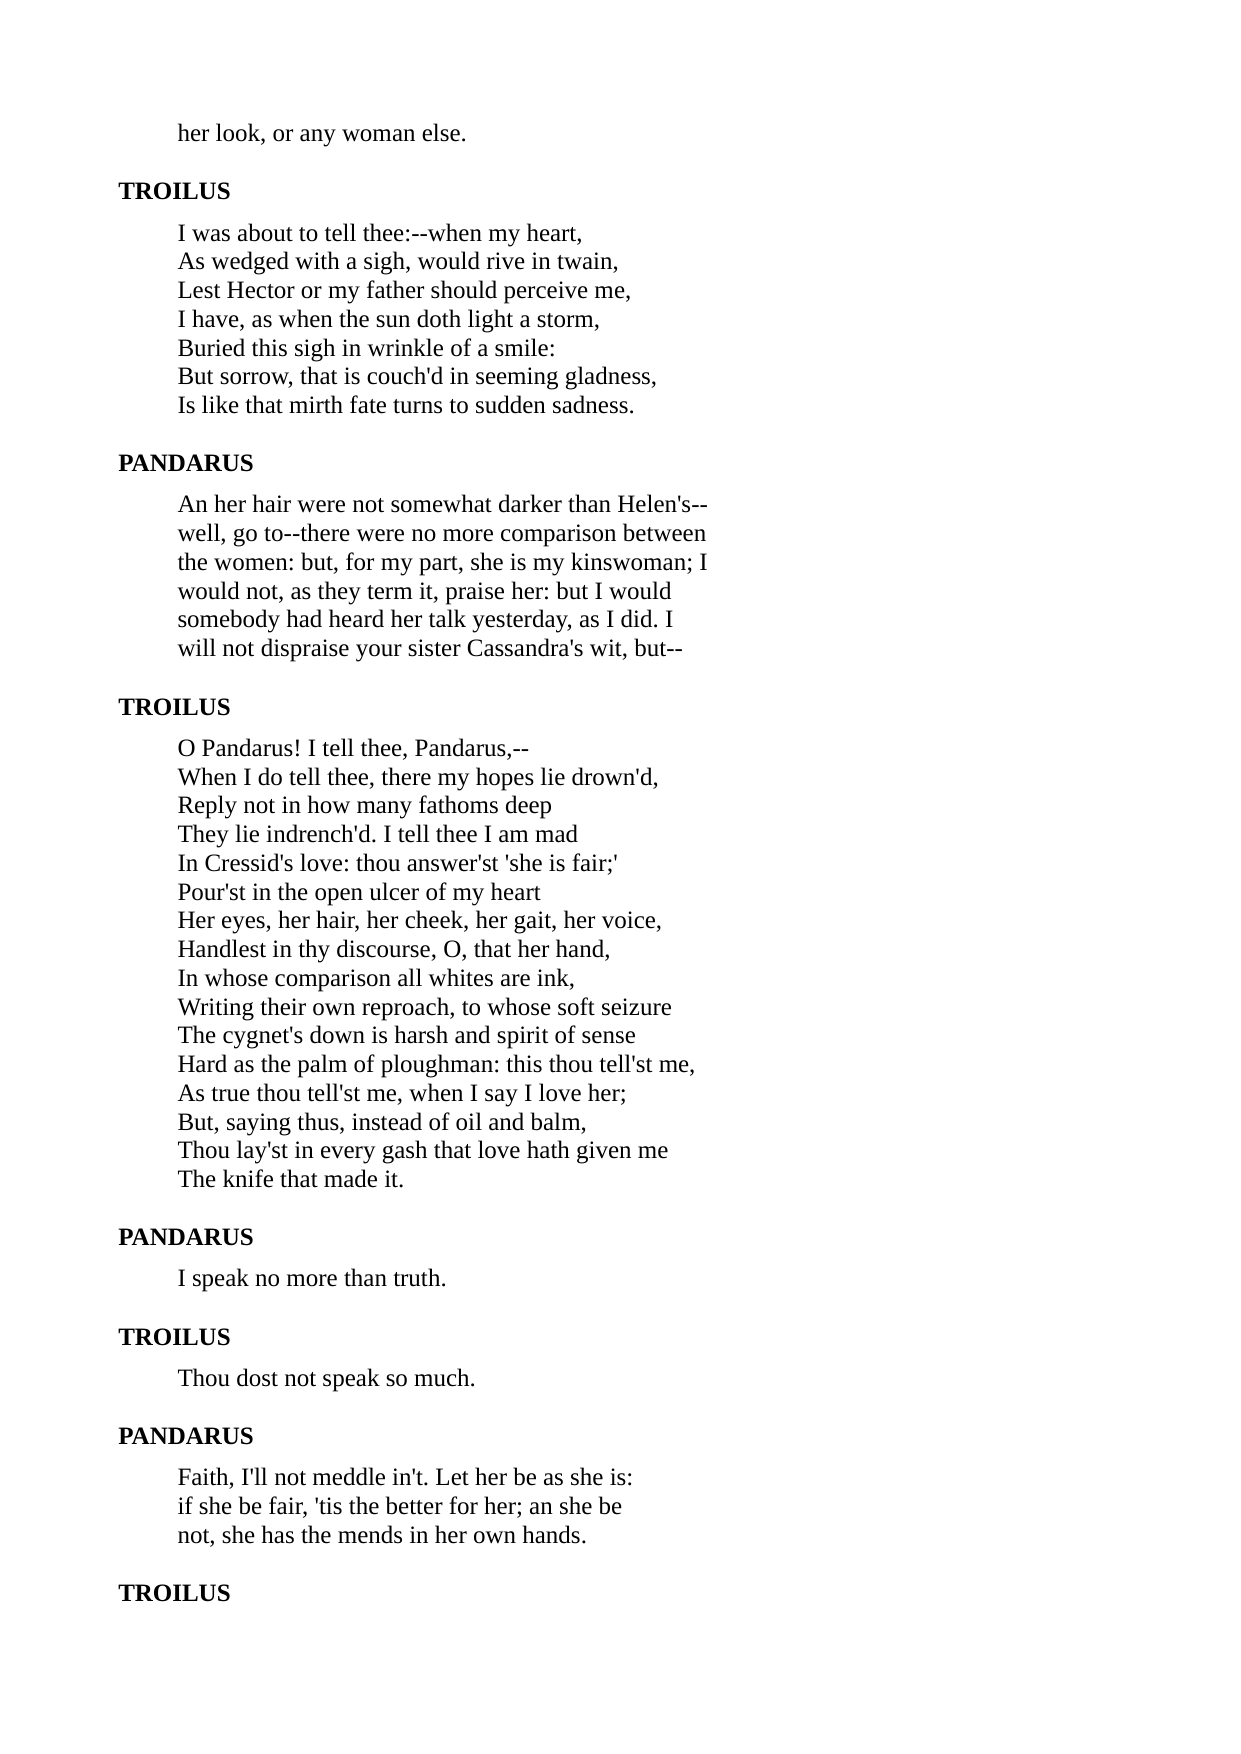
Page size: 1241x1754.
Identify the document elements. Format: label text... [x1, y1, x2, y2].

text I speak no more than truth. [177, 1263, 1063, 1292]
text Thou dost not speak so much. [177, 1363, 1063, 1392]
text Faith, I'll not meddle in't. Let her be as she is: if she be fair, 'tis the better for her; an she be not, she has the mends in her own hands. [177, 1462, 1063, 1549]
text her look, or any woman else. [177, 118, 1063, 147]
text PANDARUS [118, 1421, 1122, 1450]
text PANDARUS [118, 1222, 1122, 1251]
text I was about to tell thee:--when my heart, As wedged with a sigh, would rive in twain, Lest Hector or my father should perceive me, I have, as when the sun doth light a storm, Buried this sigh in wrinkle of a smile: But sorrow, that is couch'd in seeming gladness, Is like that mirth fate turns to sudden sadness. [177, 218, 1063, 419]
text TROILUS [118, 1578, 1122, 1607]
text TROILUS [118, 176, 1122, 205]
text O Pandarus! I tell thee, Pandarus,-- When I do tell thee, there my hopes lie drown'd, Reply not in how many fathoms deep They lie indrench'd. I tell thee I am mad In Cressid's love: thou answer'st 'she is fair;' Pour'st in the open ulcer of my heart Her eyes, her hair, her cheek, her gait, her voice, Handlest in thy discourse, O, that her hand, In whose comparison all whites are ink, Writing their own reproach, to whose soft seizure The cygnet's down is harsh and spirit of sense Hard as the palm of ploughman: this thou tell'st me, As true thou tell'st me, when I say I love her; But, saying thus, instead of oil and balm, Thou lay'st in every gash that love hath given me The knife that made it. [177, 733, 1063, 1193]
text An her hair were not somewhat darker than Helen's-- well, go to--there were no more comparison between the women: but, for my part, she is my kinswoman; I would not, as they term it, praise her: but I would somebody had heard her talk yesterday, as I did. I will not dispraise your sister Cassandra's wit, but-- [177, 489, 1063, 662]
text TROILUS [118, 1322, 1122, 1351]
text TROILUS [118, 692, 1122, 720]
text PANDARUS [118, 448, 1122, 477]
